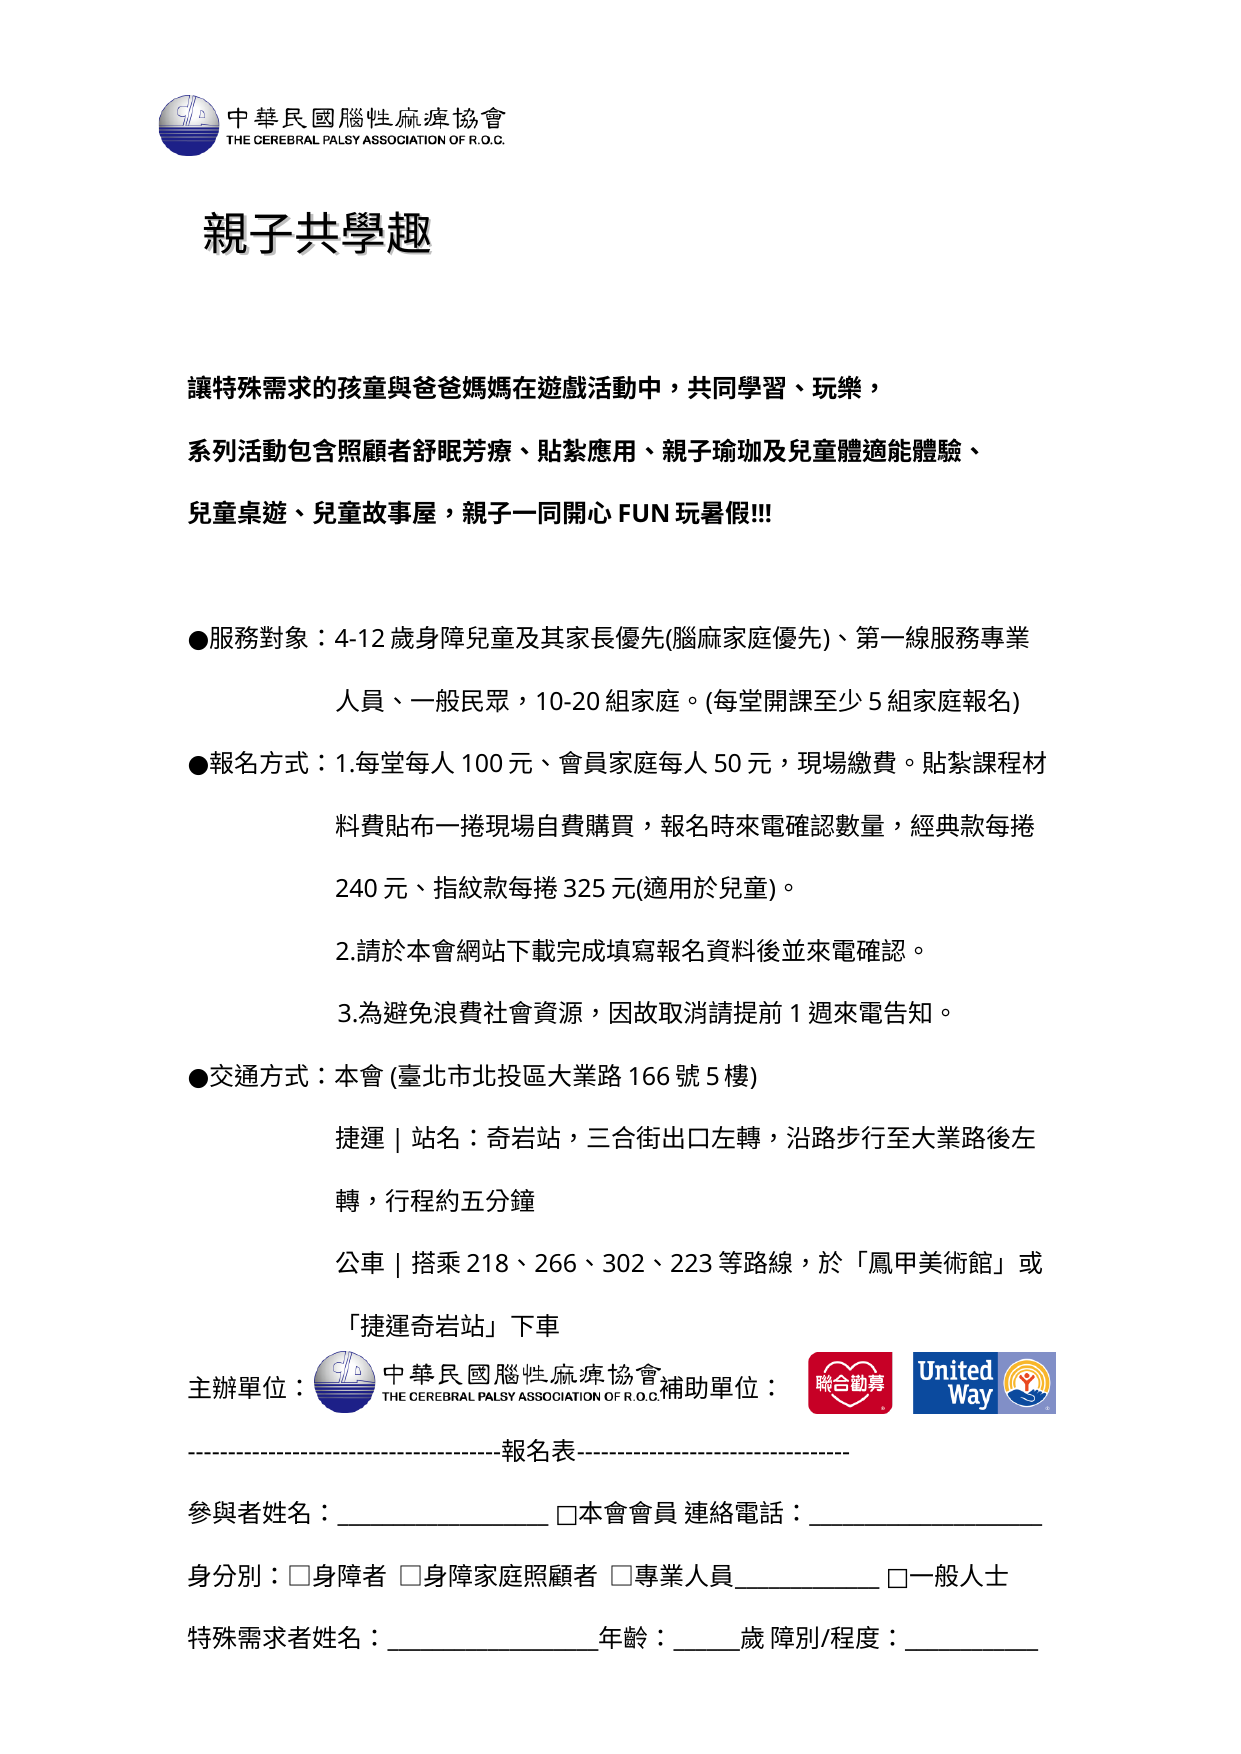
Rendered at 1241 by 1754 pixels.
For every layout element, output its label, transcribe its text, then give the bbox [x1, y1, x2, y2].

text 讓特殊需求的孩童與爸爸媽媽在遊戲活動中，共同學習、玩樂， [187, 187, 1058, 286]
text 親子共學趣 [202, 213, 1043, 259]
text 特殊需求者姓名：___________________年齡：______歲 障別/程度：____________ [187, 1601, 1053, 1658]
